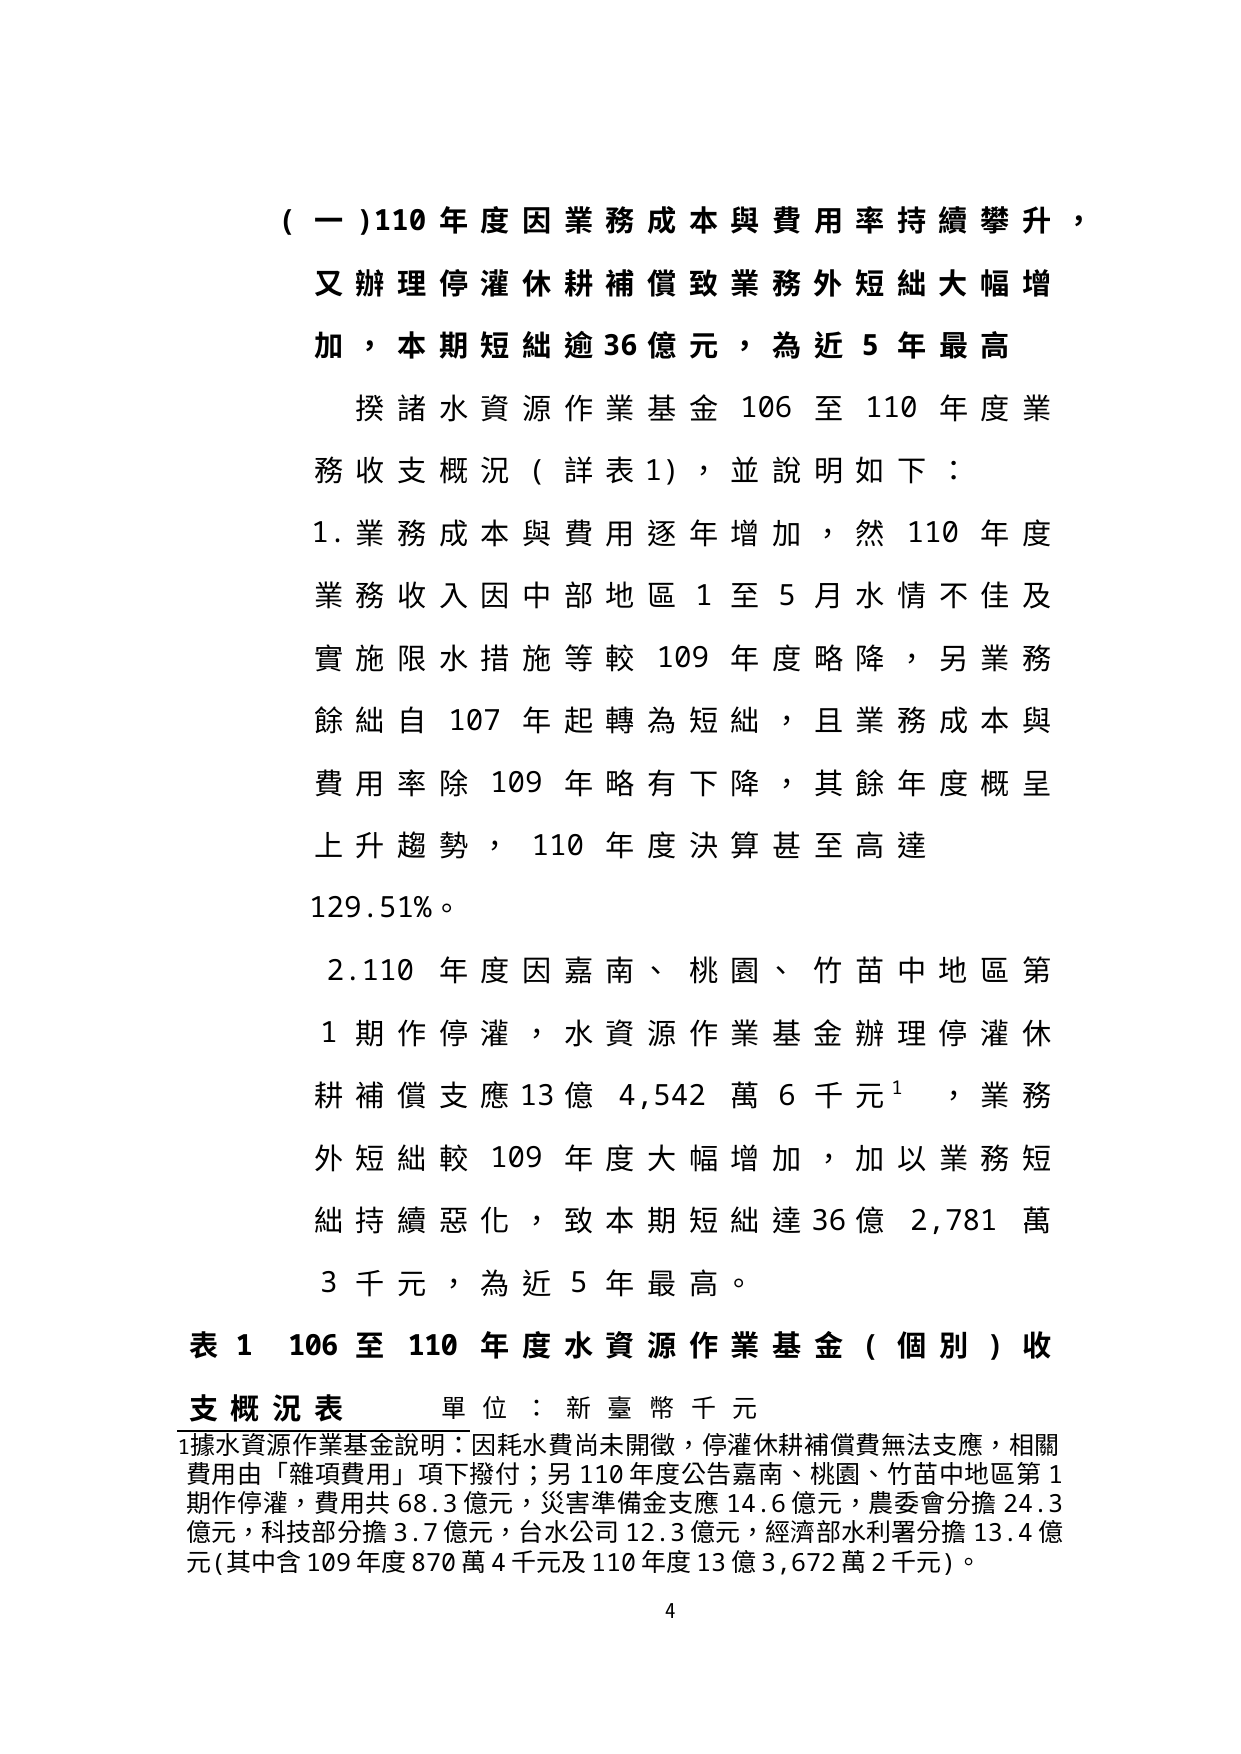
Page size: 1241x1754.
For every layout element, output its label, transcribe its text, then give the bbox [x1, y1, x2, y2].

text 1.業務成本與費用逐年增加，然110年度業務收入因中部地區1至5月水情不佳及實施限水措施等較109年度略降，另業務餘絀自107年起轉為短絀，且業務成本與費用率除109年略有下降，其餘年度概呈上升趨勢，110年度決算甚至高達129.51%。 [271, 490, 1058, 927]
text (一)110年度因業務成本與費用率持續攀升，又辦理停灌休耕補償致業務外短絀大幅增加，本期短絀逾36億元，為近5年最高 [242, 177, 1058, 365]
text 據水資源作業基金說明：因耗水費尚未開徵，停灌休耕補償費無法支應，相關費用由「雜項費用」項下撥付；另110年度公告嘉南、桃園、竹苗中地區第1期作停灌，費用共68.3億元，災害準備金支應14.6億元，農委會分擔24.3億元，科技部分擔3.7億元，台水公司12.3億元，經濟部水利署分擔13.4億元(其中含109年度870萬4千元及110年度13億3,672萬2千元)。 [177, 1431, 1063, 1577]
text 表1 106至110年度水資源作業基金(個別)收支概況表 單位：新臺幣千元 [183, 1302, 1058, 1427]
text 2.110年度因嘉南、桃園、竹苗中地區第1期作停灌，水資源作業基金辦理停灌休耕補償支應13億4,542萬6千元，業務外短絀較109年度大幅增加，加以業務短絀持續惡化，致本期短絀達36億2,781萬3千元，為近5年最高。 [271, 927, 1058, 1302]
text 揆諸水資源作業基金106至110年度業務收支概況(詳表1)，並說明如下： [271, 365, 1058, 490]
